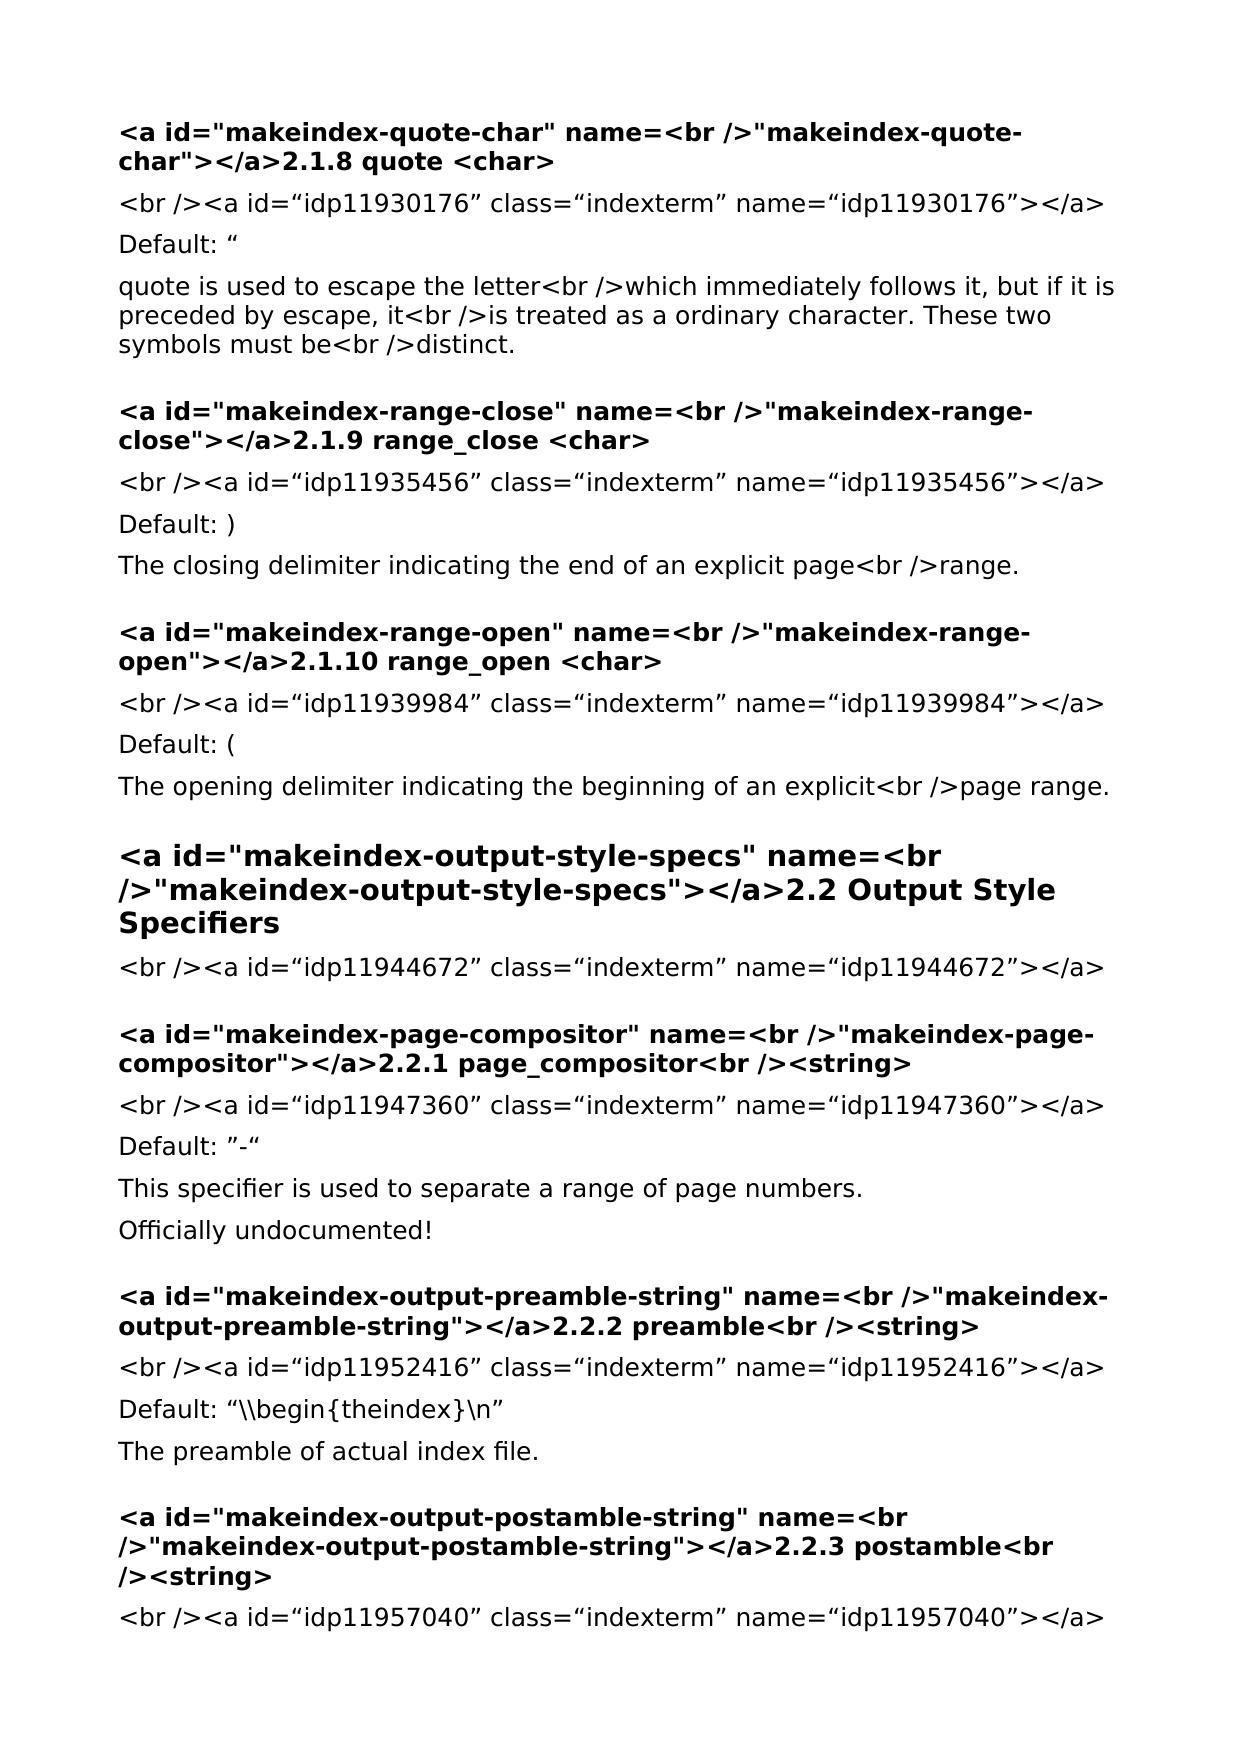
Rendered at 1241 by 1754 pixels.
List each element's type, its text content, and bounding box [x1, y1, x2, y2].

text <br /><a id=“idp11947360” class=“indexterm” name=“idp11947360”></a> [118, 1091, 1122, 1120]
text The preamble of actual index file. [118, 1437, 1122, 1466]
text <br /><a id=“idp11957040” class=“indexterm” name=“idp11957040”></a> [118, 1603, 1122, 1632]
text <br /><a id=“idp11939984” class=“indexterm” name=“idp11939984”></a> [118, 689, 1122, 718]
text Officially undocumented! [118, 1216, 1122, 1245]
text Default: “ [118, 231, 1122, 260]
text <br /><a id=“idp11935456” class=“indexterm” name=“idp11935456”></a> [118, 468, 1122, 497]
subtitle <a id="makeindex-quote-char" name=<br />"makeindex-quote-char"></a>2.1.8 quote <char> [118, 118, 1122, 176]
subtitle <a id="makeindex-range-close" name=<br />"makeindex-range-close"></a>2.1.9 range_close <char> [118, 397, 1122, 456]
text Default: ) [118, 510, 1122, 539]
text <br /><a id=“idp11952416” class=“indexterm” name=“idp11952416”></a> [118, 1353, 1122, 1382]
text Default: ( [118, 731, 1122, 760]
text Default: ”-“ [118, 1132, 1122, 1162]
text <br /><a id=“idp11930176” class=“indexterm” name=“idp11930176”></a> [118, 189, 1122, 218]
subtitle <a id="makeindex-output-preamble-string" name=<br />"makeindex-output-preamble-string"></a>2.2.2 preamble<br /><string> [118, 1282, 1122, 1341]
text The opening delimiter indicating the beginning of an explicit<br />page range. [118, 772, 1122, 801]
text Default: “\\begin{theindex}\n” [118, 1395, 1122, 1424]
subtitle <a id="makeindex-output-postamble-string" name=<br />"makeindex-output-postamble-string"></a>2.2.3 postamble<br /><string> [118, 1503, 1122, 1591]
text This specifier is used to separate a range of page numbers. [118, 1174, 1122, 1203]
subtitle <a id="makeindex-page-compositor" name=<br />"makeindex-page-compositor"></a>2.2.1 page_compositor<br /><string> [118, 1020, 1122, 1078]
text <br /><a id=“idp11944672” class=“indexterm” name=“idp11944672”></a> [118, 953, 1122, 982]
text The closing delimiter indicating the end of an explicit page<br />range. [118, 551, 1122, 581]
text quote is used to escape the letter<br />which immediately follows it, but if it is preceded by escape, it<br />is treated as a ordinary character. These two symbols must be<br />distinct. [118, 272, 1122, 360]
subtitle <a id="makeindex-range-open" name=<br />"makeindex-range-open"></a>2.1.10 range_open <char> [118, 618, 1122, 676]
subtitle <a id="makeindex-output-style-specs" name=<br />"makeindex-output-style-specs"></a>2.2 Output Style Specifiers [118, 839, 1122, 941]
